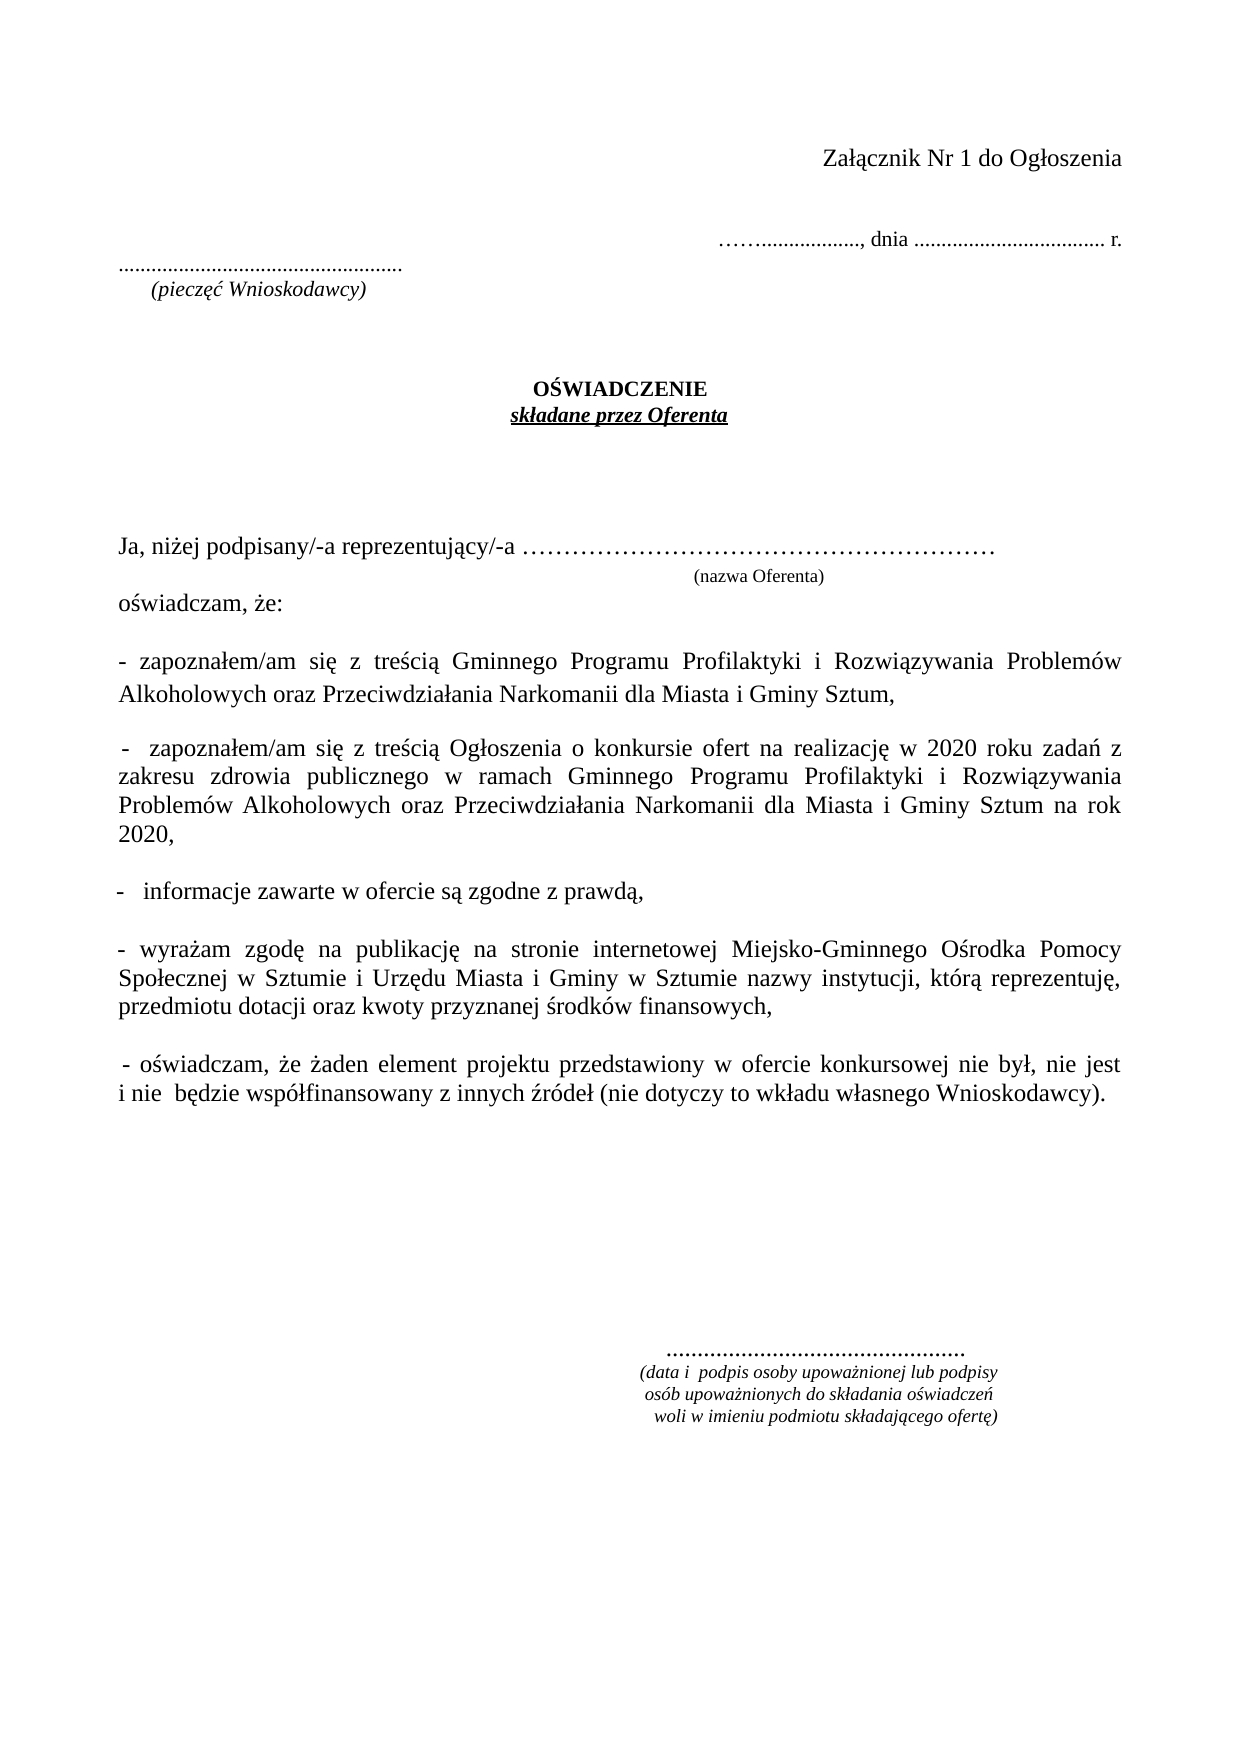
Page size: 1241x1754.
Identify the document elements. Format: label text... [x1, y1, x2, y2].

text składane przez Oferenta [118, 402, 1122, 427]
text - informacje zawarte w ofercie są zgodne z prawdą, [103, 876, 1122, 905]
text - oświadczam, że żaden element projektu przedstawiony w ofercie konkursowej nie był, nie jest i nie będzie współfinansowany z innych źródeł (nie dotyczy to wkładu własnego Wnioskodawcy). [103, 1049, 1122, 1106]
text .................................................... [118, 251, 1122, 276]
text Ja, niżej podpisany/-a reprezentujący/-a ………………………………………………… (nazwa Oferenta) [118, 531, 1122, 588]
text - zapoznałem/am się z treścią Gminnego Programu Profilaktyki i Rozwiązywania Problemów Alkoholowych oraz Przeciwdziałania Narkomanii dla Miasta i Gminy Sztum, [118, 646, 1122, 708]
text oświadczam, że: [118, 588, 1122, 617]
text - wyrażam zgodę na publikację na stronie internetowej Miejsko-Gminnego Ośrodka Pomocy Społecznej w Sztumie i Urzędu Miasta i Gminy w Sztumie nazwy instytucji, którą reprezentuję, przedmiotu dotacji oraz kwoty przyznanej środków finansowych, [103, 934, 1122, 1020]
text - zapoznałem/am się z treścią Ogłoszenia o konkursie ofert na realizację w 2020 roku zadań z zakresu zdrowia publicznego w ramach Gminnego Programu Profilaktyki i Rozwiązywania Problemów Alkoholowych oraz Przeciwdziałania Narkomanii dla Miasta i Gminy Sztum na rok 2020, [118, 733, 1122, 848]
text osób upoważnionych do składania oświadczeń [118, 1383, 1122, 1404]
text Załącznik Nr 1 do Ogłoszenia [118, 143, 1122, 172]
text woli w imieniu podmiotu składającego ofertę) [118, 1404, 1122, 1426]
text ................................................ [634, 1333, 1122, 1361]
text OŚWIADCZENIE [118, 376, 1122, 402]
text (data i podpis osoby upoważnionej lub podpisy [118, 1361, 1122, 1383]
text (pieczęć Wnioskodawcy) [118, 276, 1122, 301]
text …….................., dnia ................................... r. [118, 226, 1122, 251]
